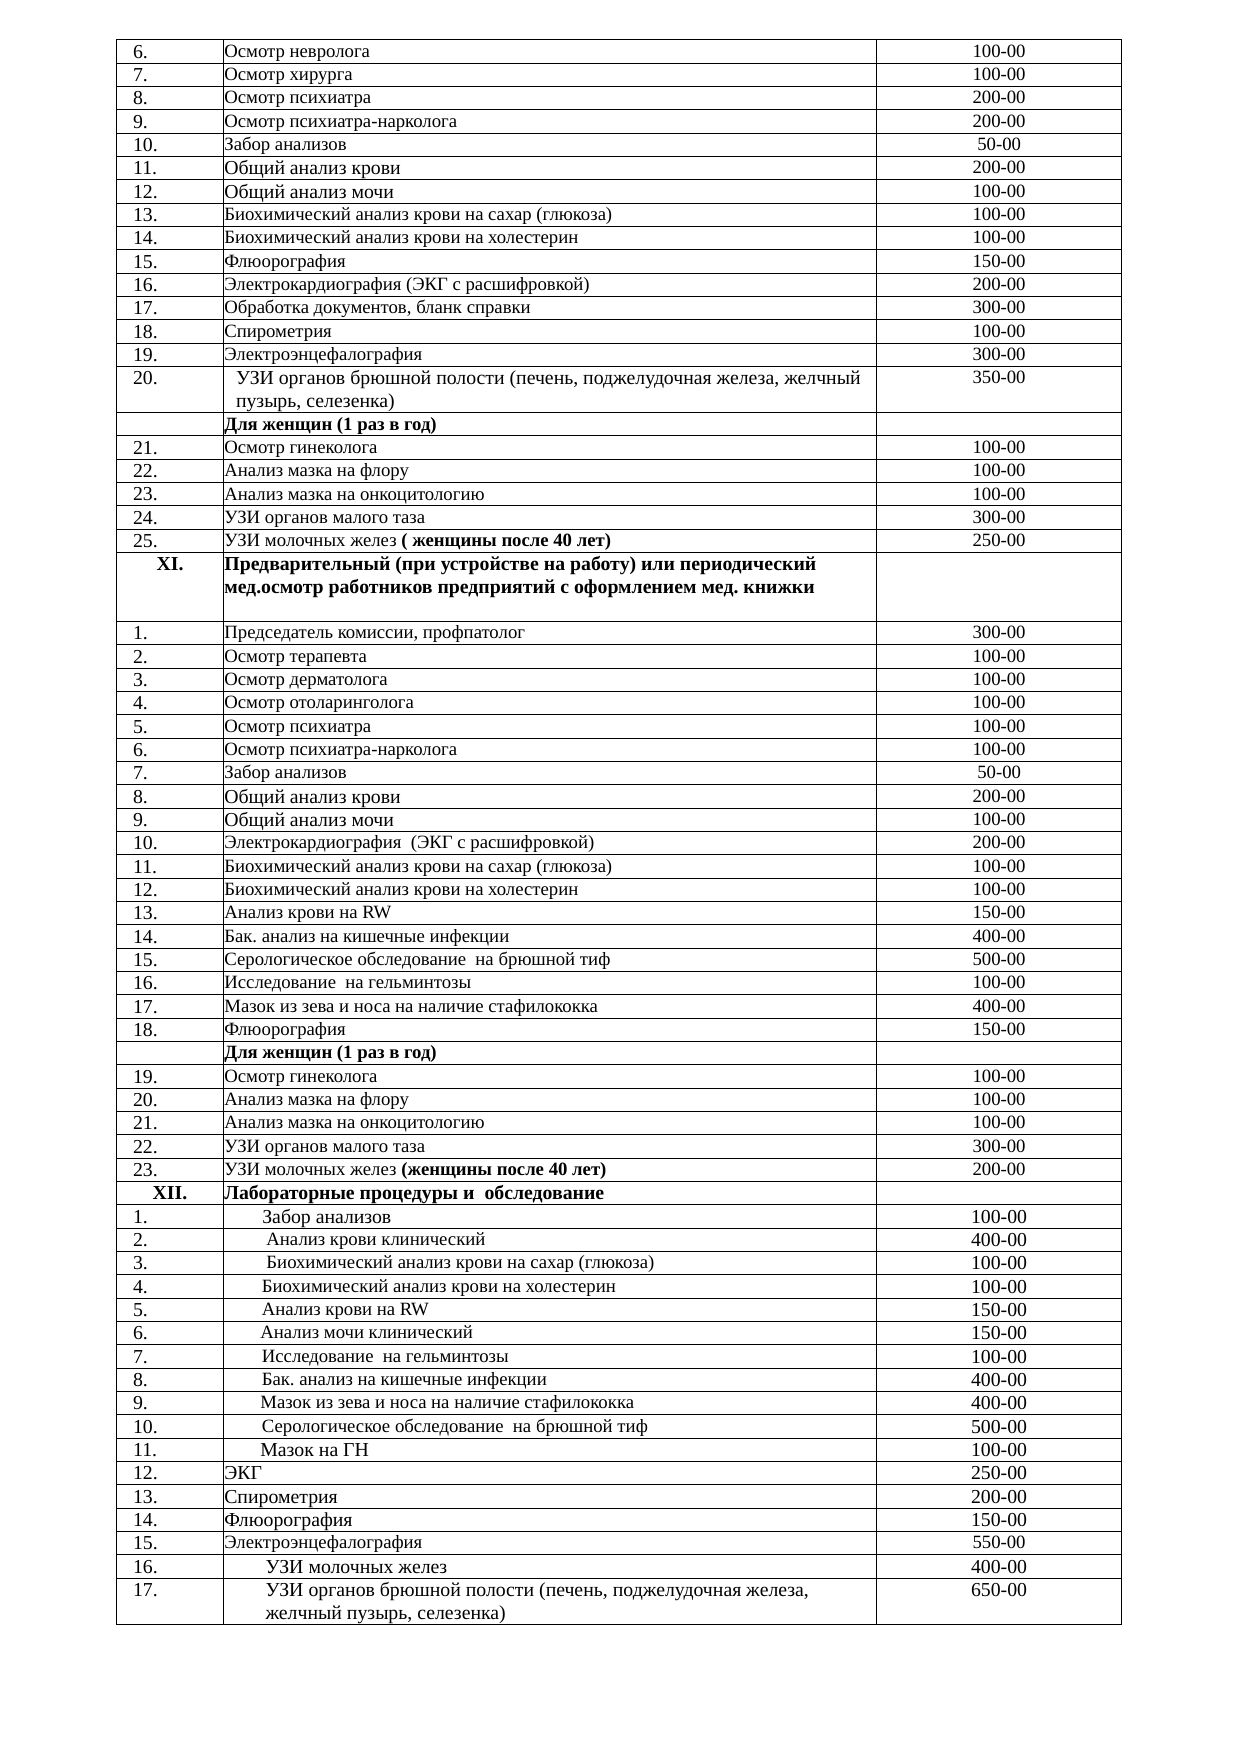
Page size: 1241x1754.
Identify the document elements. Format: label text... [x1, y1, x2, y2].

table_cell 650-00 [877, 1579, 1121, 1624]
table_cell Осмотр невролога [224, 40, 876, 62]
table_cell 150-00 [877, 1322, 1121, 1344]
table_cell Осмотр дерматолога [224, 669, 876, 691]
table_cell 100-00 [877, 809, 1121, 831]
table_cell 100-00 [877, 1065, 1121, 1087]
table_cell 400-00 [877, 1392, 1121, 1414]
table_cell [117, 785, 223, 807]
table_cell [117, 204, 223, 226]
table_cell Анализ крови на RW [224, 1299, 876, 1321]
table_cell [117, 413, 223, 435]
table_cell [117, 180, 223, 202]
table_cell 100-00 [877, 1089, 1121, 1111]
table_cell Биохимический анализ крови на холестерин [224, 1275, 876, 1297]
table_cell [117, 460, 223, 482]
table_cell 100-00 [877, 972, 1121, 994]
table_cell XII. [117, 1182, 223, 1204]
table_cell [117, 436, 223, 458]
table_cell Осмотр психиатра [224, 715, 876, 737]
table_cell [117, 1159, 223, 1181]
table_cell Исследование на гельминтозы [224, 1345, 876, 1367]
table_cell [117, 832, 223, 854]
table_cell 100-00 [877, 645, 1121, 667]
table_cell 150-00 [877, 250, 1121, 272]
table_cell 400-00 [877, 1229, 1121, 1251]
table_cell Серологическое обследование на брюшной тиф [224, 1415, 876, 1437]
table_cell 100-00 [877, 692, 1121, 714]
table_cell Анализ мочи клинический [224, 1322, 876, 1344]
table_cell Осмотр психиатра [224, 87, 876, 109]
table_cell 50-00 [877, 762, 1121, 784]
table_cell 100-00 [877, 460, 1121, 482]
table_cell [117, 367, 223, 412]
table_cell [117, 227, 223, 249]
table_cell [117, 1322, 223, 1344]
table_cell Биохимический анализ крови на сахар (глюкоза) [224, 1252, 876, 1274]
table_cell [117, 1042, 223, 1064]
table_cell Председатель комиссии, профпатолог [224, 622, 876, 644]
table_cell [117, 1019, 223, 1041]
table_cell [117, 1415, 223, 1437]
table_cell 350-00 [877, 367, 1121, 412]
table_cell [117, 110, 223, 132]
table_cell [117, 320, 223, 342]
table_cell 200-00 [877, 1485, 1121, 1507]
table_cell Спирометрия [224, 320, 876, 342]
table_cell 100-00 [877, 855, 1121, 877]
table_cell 150-00 [877, 902, 1121, 924]
table_cell Флюорография [224, 1019, 876, 1041]
table_cell Для женщин (1 раз в год) [224, 1042, 876, 1064]
table_cell [117, 297, 223, 319]
table_cell [877, 553, 1121, 621]
table_cell [117, 506, 223, 528]
table_cell [117, 40, 223, 62]
table_cell Oбщий анализ крови [224, 157, 876, 179]
table_cell 100-00 [877, 715, 1121, 737]
table_cell 50-00 [877, 134, 1121, 156]
table_cell Биохимический анализ крови на сахар (глюкоза) [224, 204, 876, 226]
table_cell Лабораторные процедуры и обследование [224, 1182, 876, 1204]
table_cell Мазок из зева и носа на наличие стафилококка [224, 1392, 876, 1414]
table_cell XI. [117, 553, 223, 621]
table_cell 400-00 [877, 995, 1121, 1017]
table_cell 400-00 [877, 1555, 1121, 1577]
table_cell 100-00 [877, 204, 1121, 226]
table_cell 100-00 [877, 436, 1121, 458]
table_cell [117, 972, 223, 994]
table_cell 550-00 [877, 1532, 1121, 1554]
table_cell [117, 1532, 223, 1554]
table_cell [117, 1579, 223, 1624]
table_cell [117, 344, 223, 366]
table_cell 250-00 [877, 530, 1121, 552]
table_cell 200-00 [877, 87, 1121, 109]
table_cell [117, 1555, 223, 1577]
table_cell 150-00 [877, 1299, 1121, 1321]
table_cell [117, 1205, 223, 1227]
table_cell Осмотр терапевта [224, 645, 876, 667]
table_cell [877, 413, 1121, 435]
table_cell Электрокардиография (ЭКГ с расшифровкой) [224, 274, 876, 296]
table_cell Анализ мазка на флору [224, 1089, 876, 1111]
table_cell 100-00 [877, 669, 1121, 691]
table_cell 100-00 [877, 1252, 1121, 1274]
table_cell УЗИ органов брюшной полости (печень, поджелудочная железа, желчный пузырь, селезенка) [224, 1579, 876, 1624]
table_cell 100-00 [877, 40, 1121, 62]
table_cell 400-00 [877, 1369, 1121, 1391]
table_cell Мазок из зева и носа на наличие стафилококка [224, 995, 876, 1017]
table_cell Бак. анализ на кишечные инфекции [224, 1369, 876, 1391]
table_cell Биохимический анализ крови на холестерин [224, 879, 876, 901]
table_cell Анализ крови на RW [224, 902, 876, 924]
table_cell 250-00 [877, 1462, 1121, 1484]
table_cell Исследование на гельминтозы [224, 972, 876, 994]
table_cell [117, 250, 223, 272]
table_cell 200-00 [877, 110, 1121, 132]
table_cell [117, 530, 223, 552]
table_cell 100-00 [877, 1275, 1121, 1297]
table_cell 300-00 [877, 297, 1121, 319]
table_cell УЗИ органов брюшной полости (печень, поджелудочная железа, желчный пузырь, селезенка) [224, 367, 876, 412]
table_cell [117, 1392, 223, 1414]
table_cell Бак. анализ на кишечные инфекции [224, 925, 876, 947]
table_cell Общий анализ мочи [224, 180, 876, 202]
table_cell Электроэнцефалография [224, 1532, 876, 1554]
table_cell Общий анализ мочи [224, 809, 876, 831]
table_cell [117, 622, 223, 644]
table_cell 300-00 [877, 622, 1121, 644]
table_cell [117, 134, 223, 156]
table_cell 200-00 [877, 785, 1121, 807]
table_cell [117, 902, 223, 924]
table_cell УЗИ молочных желез (женщины после 40 лет) [224, 1159, 876, 1181]
table_cell 150-00 [877, 1019, 1121, 1041]
table_cell [117, 1369, 223, 1391]
table_cell [117, 1345, 223, 1367]
table_cell 100-00 [877, 320, 1121, 342]
table_cell [117, 1089, 223, 1111]
table_cell 100-00 [877, 1345, 1121, 1367]
table_cell Осмотр хирурга [224, 64, 876, 86]
table_cell Анализ мазка на флору [224, 460, 876, 482]
table_cell Биохимический анализ крови на сахар (глюкоза) [224, 855, 876, 877]
table_cell ЭКГ [224, 1462, 876, 1484]
table_cell [117, 925, 223, 947]
table_cell [117, 1065, 223, 1087]
table_cell 100-00 [877, 1112, 1121, 1134]
table_cell [117, 1135, 223, 1157]
table_cell Флюорография [224, 250, 876, 272]
table_cell 100-00 [877, 739, 1121, 761]
table_cell Спирометрия [224, 1485, 876, 1507]
table_cell 150-00 [877, 1509, 1121, 1531]
table_cell Мазок на ГН [224, 1439, 876, 1461]
table_cell [877, 1042, 1121, 1064]
table_cell 100-00 [877, 1205, 1121, 1227]
table_cell Осмотр гинеколога [224, 1065, 876, 1087]
table_cell [117, 1112, 223, 1134]
table_cell 300-00 [877, 506, 1121, 528]
table_cell [117, 1275, 223, 1297]
table_cell Биохимический анализ крови на холестерин [224, 227, 876, 249]
table_cell 200-00 [877, 157, 1121, 179]
table_cell 100-00 [877, 483, 1121, 505]
table_cell [117, 879, 223, 901]
table_cell [117, 1229, 223, 1251]
table_cell 300-00 [877, 1135, 1121, 1157]
table_cell [117, 645, 223, 667]
table_cell [117, 762, 223, 784]
table_cell [117, 1485, 223, 1507]
table_cell 100-00 [877, 879, 1121, 901]
table_cell [117, 809, 223, 831]
table_cell Анализ крови клинический [224, 1229, 876, 1251]
table_cell [117, 739, 223, 761]
table_cell Предварительный (при устройстве на работу) или периодический мед.осмотр работников предприятий с оформлением мед. книжки [224, 553, 876, 621]
table_cell 100-00 [877, 227, 1121, 249]
table_cell [877, 1182, 1121, 1204]
table_cell [117, 1439, 223, 1461]
table_cell УЗИ органов малого таза [224, 506, 876, 528]
table_cell 500-00 [877, 949, 1121, 971]
table_cell Осмотр психиатра-нарколога [224, 110, 876, 132]
table_cell 100-00 [877, 180, 1121, 202]
table_cell Забор анализов [224, 1205, 876, 1227]
table_cell Серологическое обследование на брюшной тиф [224, 949, 876, 971]
table_cell Забор анализов [224, 762, 876, 784]
table_cell Oбщий анализ крови [224, 785, 876, 807]
table_cell [117, 157, 223, 179]
table_cell Флюорография [224, 1509, 876, 1531]
table_cell Осмотр отоларинголога [224, 692, 876, 714]
table_cell [117, 692, 223, 714]
table_cell Забор анализов [224, 134, 876, 156]
table_cell Осмотр психиатра-нарколога [224, 739, 876, 761]
table_cell [117, 949, 223, 971]
table_cell Электрокардиография (ЭКГ с расшифровкой) [224, 832, 876, 854]
table_cell [117, 669, 223, 691]
table_cell 400-00 [877, 925, 1121, 947]
table_cell Анализ мазка на онкоцитологию [224, 1112, 876, 1134]
table_cell [117, 715, 223, 737]
table_cell 500-00 [877, 1415, 1121, 1437]
table_cell [117, 1299, 223, 1321]
table_cell [117, 1509, 223, 1531]
table_cell [117, 1252, 223, 1274]
table_cell 200-00 [877, 1159, 1121, 1181]
table_cell 100-00 [877, 1439, 1121, 1461]
table_cell УЗИ молочных желез ( женщины после 40 лет) [224, 530, 876, 552]
table_cell Осмотр гинеколога [224, 436, 876, 458]
table_cell 100-00 [877, 64, 1121, 86]
table_cell [117, 87, 223, 109]
table_cell Для женщин (1 раз в год) [224, 413, 876, 435]
table_cell УЗИ молочных желез [224, 1555, 876, 1577]
table_cell 200-00 [877, 832, 1121, 854]
table_cell [117, 1462, 223, 1484]
table_cell 300-00 [877, 344, 1121, 366]
table_cell Электроэнцефалография [224, 344, 876, 366]
table_cell [117, 995, 223, 1017]
table_cell Анализ мазка на онкоцитологию [224, 483, 876, 505]
table_cell 200-00 [877, 274, 1121, 296]
table_cell [117, 855, 223, 877]
table_cell [117, 64, 223, 86]
table_cell Обработка документов, бланк справки [224, 297, 876, 319]
table_cell [117, 483, 223, 505]
table_cell УЗИ органов малого таза [224, 1135, 876, 1157]
table_cell [117, 274, 223, 296]
